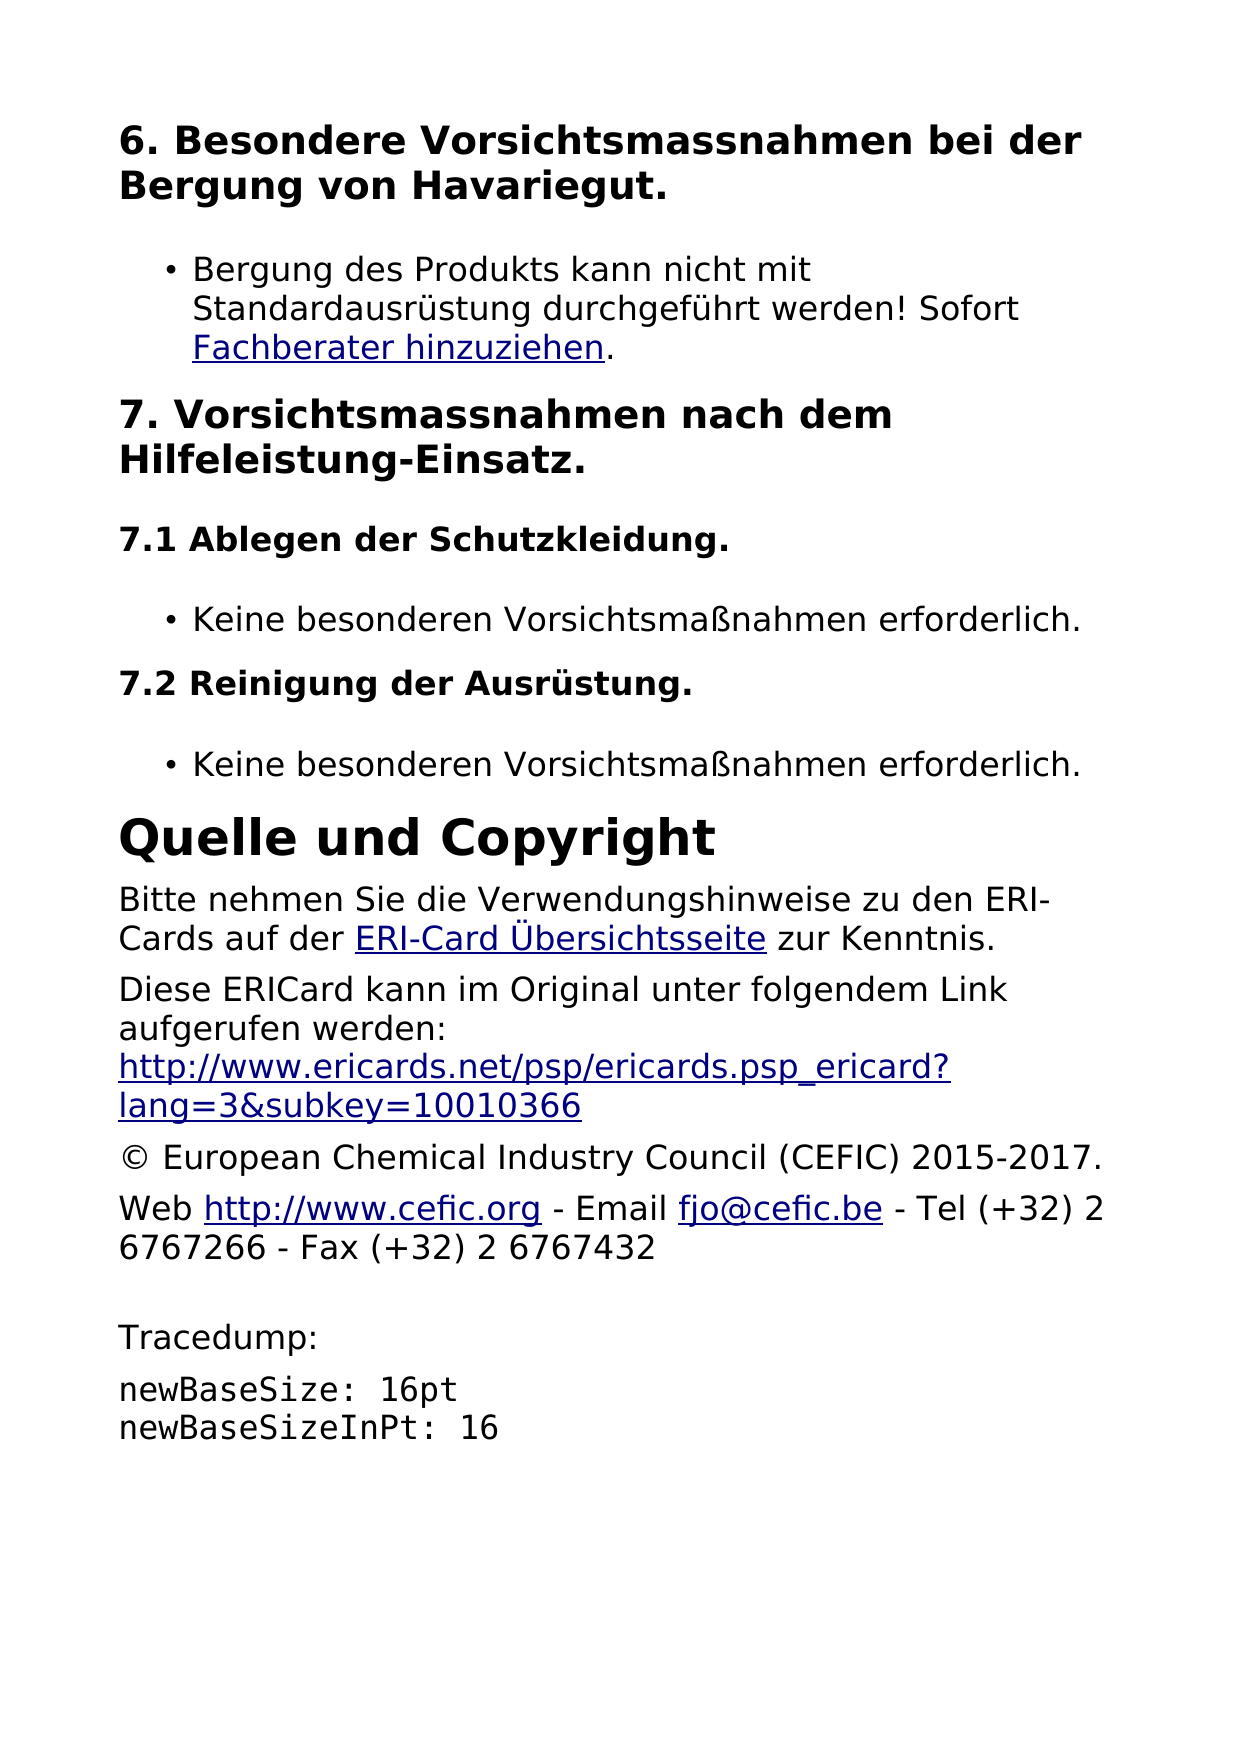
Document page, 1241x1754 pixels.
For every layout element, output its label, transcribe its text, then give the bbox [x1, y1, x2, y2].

text Tracedump: [118, 1280, 1122, 1357]
subtitle 7.1 Ablegen der Schutzkleidung. [118, 520, 1122, 559]
text Web http://www.cefic.org - Email fjo@cefic.be - Tel (+32) 2 6767266 - Fax (+32) 2 6767432 [118, 1189, 1122, 1267]
list Keine besonderen Vorsichtsmaßnahmen erforderlich. [177, 601, 1122, 640]
subtitle Quelle und Copyright [118, 809, 1122, 868]
subtitle 7.2 Reinigung der Ausrüstung. [118, 665, 1122, 703]
text © European Chemical Industry Council (CEFIC) 2015-2017. [118, 1138, 1122, 1177]
list Keine besonderen Vorsichtsmaßnahmen erforderlich. [177, 746, 1122, 784]
text Bitte nehmen Sie die Verwendungshinweise zu den ERI-Cards auf der ERI-Card Übersichtsseite zur Kenntnis. [118, 880, 1122, 958]
list Bergung des Produkts kann nicht mit Standardausrüstung durchgeführt werden! Sofort Fachberater hinzuziehen. [177, 251, 1122, 367]
text Diese ERICard kann im Original unter folgendem Link aufgerufen werden: http://www.ericards.net/psp/ericards.psp_ericard?lang=3&subkey=10010366 [118, 970, 1122, 1126]
text newBaseSize: 16pt newBaseSizeInPt: 16 [118, 1370, 1122, 1448]
subtitle 7. Vorsichtsmassnahmen nach dem Hilfeleistung-Einsatz. [118, 392, 1122, 482]
subtitle 6. Besondere Vorsichtsmassnahmen bei der Bergung von Havariegut. [118, 118, 1122, 208]
